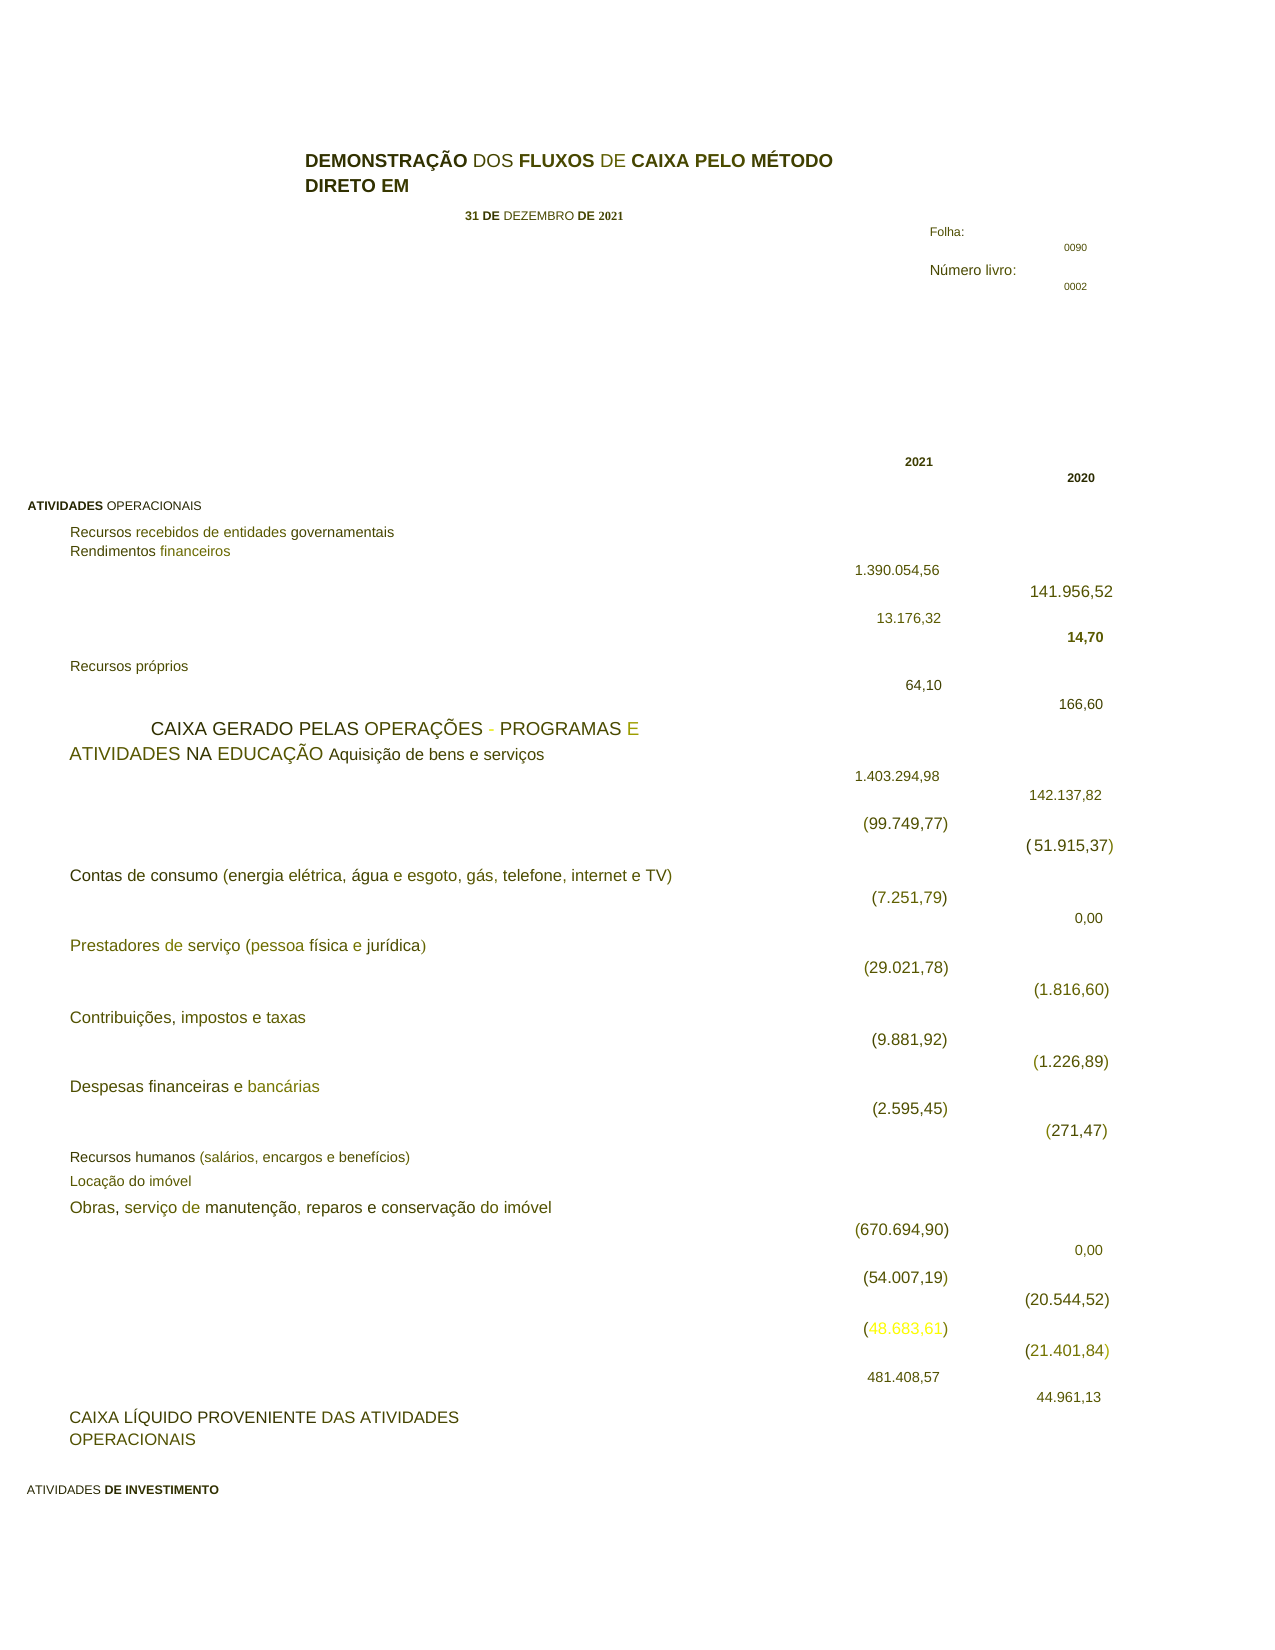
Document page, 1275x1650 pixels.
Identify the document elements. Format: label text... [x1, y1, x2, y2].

text Locação do imóvel [69, 1172, 267, 1189]
text (271,47) [1045, 1121, 1176, 1140]
text 0090 [1064, 242, 1168, 253]
text Folha: [929, 225, 1042, 239]
text Contribuições, impostos e taxas [69, 1008, 358, 1027]
text Recursos recebidos de entidades governamentais Rendimentos financeiros [70, 523, 478, 559]
text (9.881,92) [871, 1030, 1016, 1049]
text 13.176,32 [876, 610, 1014, 627]
text (51.915,37) [1024, 836, 1176, 856]
text (99.749,77) [863, 814, 1014, 833]
text 142.137,82 [1029, 787, 1176, 804]
text (48.683,61) [863, 1319, 1014, 1338]
text 0,00 [1074, 1241, 1175, 1258]
text CAIXA GERADO PELAS OPERAÇÕES - PROGRAMAS E ATIVIDADES NA EDUCAÇÃO Aquisição de bens e serviços [69, 718, 698, 764]
text (20.544,52) [1024, 1290, 1174, 1309]
text (2.595,45) [872, 1099, 1014, 1118]
text CAIXA LÍQUIDO PROVENIENTE DAS ATIVIDADES OPERACIONAIS [69, 1408, 589, 1449]
text (21.401,84) [1024, 1341, 1176, 1360]
text 481.408,57 [867, 1369, 1014, 1386]
text (1.226,89) [1033, 1052, 1176, 1071]
text (7.251,79) [871, 888, 1016, 907]
text 0,00 [1074, 910, 1176, 926]
text Recursos humanos (salários, encargos e benefícios) [69, 1148, 496, 1165]
text (54.007,19) [863, 1268, 1014, 1287]
text 0002 [1064, 281, 1169, 293]
text Despesas financeiras e bancárias [69, 1077, 366, 1096]
text 44.961,13 [1036, 1388, 1175, 1405]
text 2020 [1067, 471, 1177, 485]
text 31 DE DEZEMBRO DE 2021 [465, 208, 742, 223]
text 14,70 [1067, 629, 1176, 646]
text ATIVIDADES DE INVESTIMENTO [27, 1483, 349, 1497]
text 141.956,52 [1029, 581, 1176, 601]
text ATIVIDADES OPERACIONAIS [27, 498, 324, 512]
text 1.403.294,98 [854, 768, 1015, 784]
text Contas de consumo (energia elétrica, água e esgoto, gás, telefone, internet e TV) [69, 866, 701, 885]
text 64,10 [905, 677, 1015, 693]
text Número livro: [929, 262, 1093, 278]
text Recursos próprios [70, 657, 263, 674]
text 166,60 [1058, 696, 1175, 713]
text (670.694,90) [854, 1219, 1014, 1239]
text Prestadores de serviço (pessoa física e jurídica) [70, 936, 466, 955]
text DEMONSTRAÇÃO DOS FLUXOS DE CAIXA PELO MÉTODO DIRETO EM [305, 150, 903, 196]
text (1.816,60) [1033, 980, 1175, 999]
text (29.021,78) [863, 958, 1014, 977]
text 1.390.054,56 [854, 562, 1014, 579]
text 2021 [905, 454, 1014, 469]
text Obras, serviço de manutenção, reparos e conservação do imóvel [69, 1197, 582, 1217]
